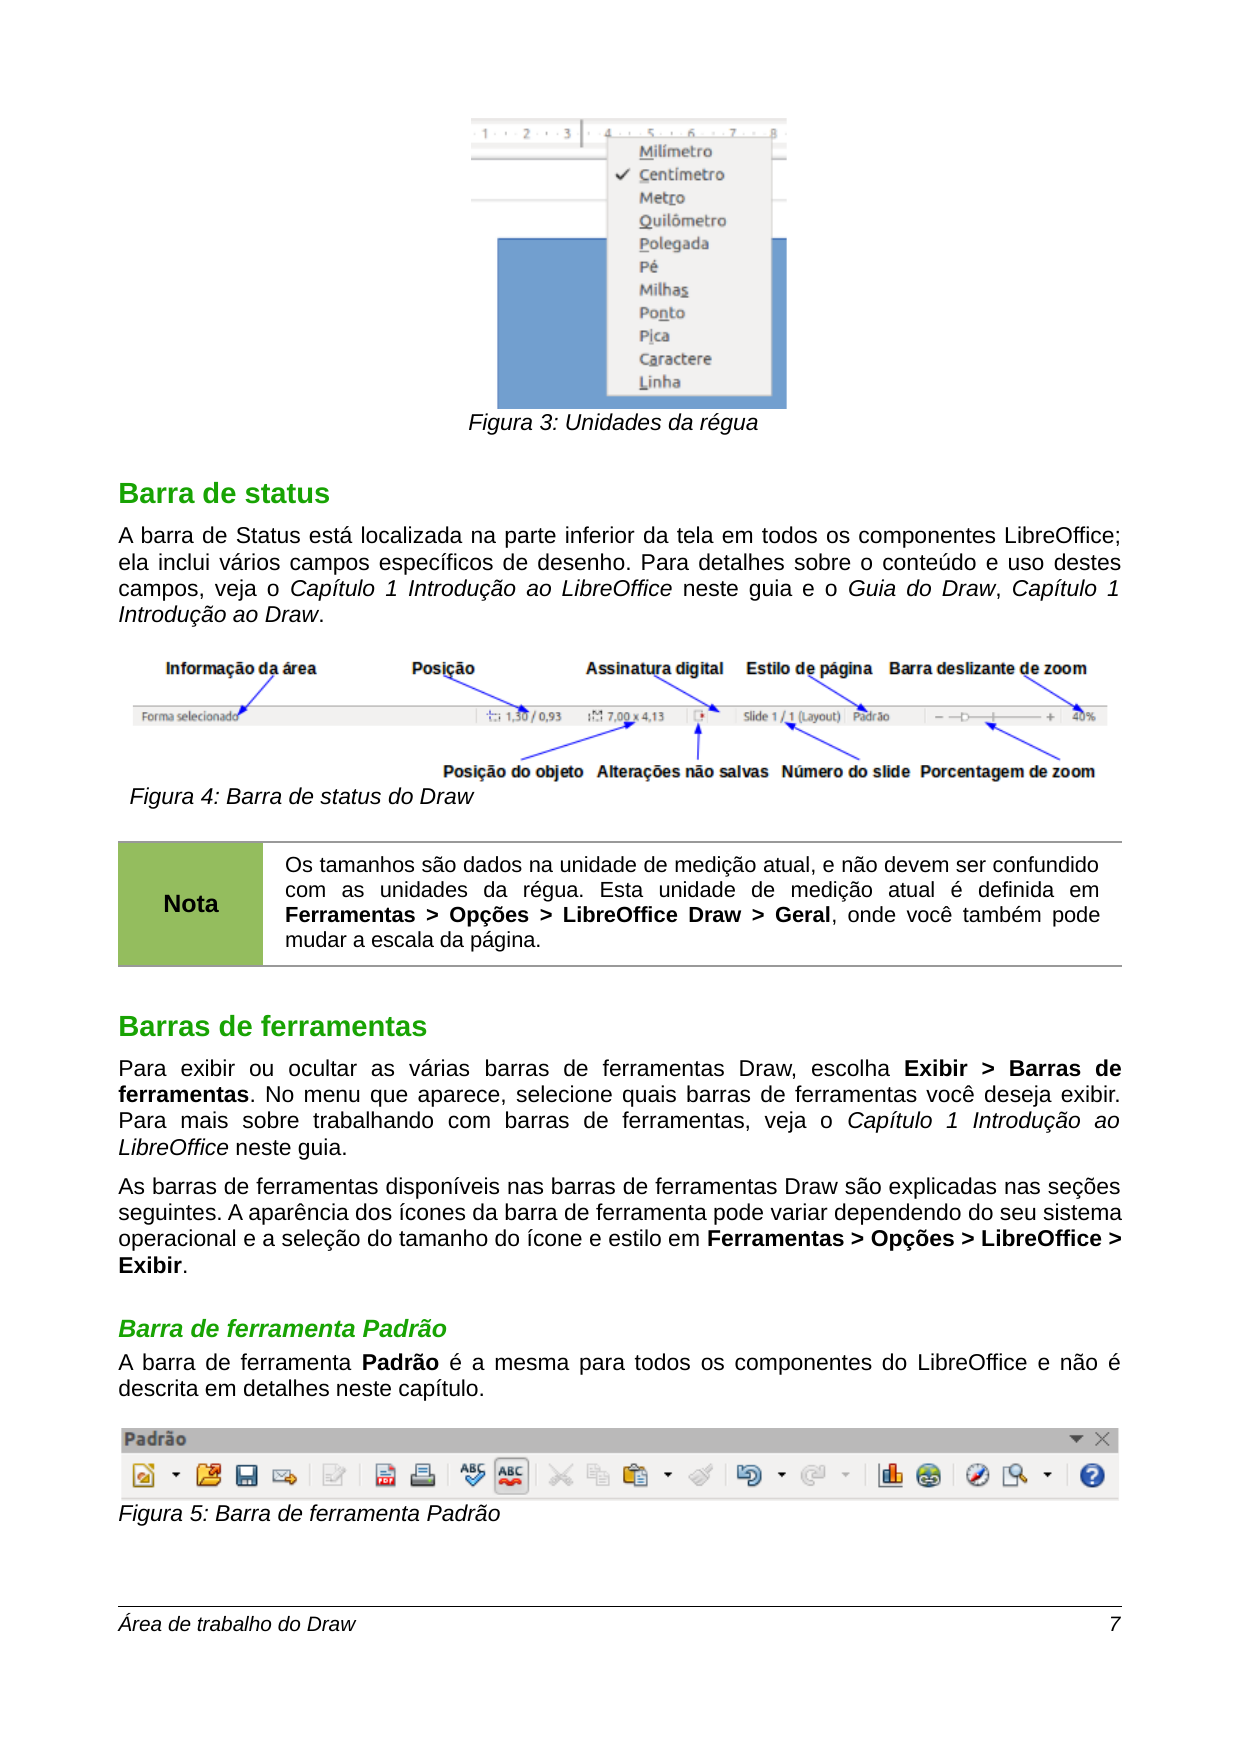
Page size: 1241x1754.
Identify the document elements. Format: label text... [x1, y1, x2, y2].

text A barra de Status está localizada na parte inferior da tela em todos os componentes LibreOffice; ela inclui vários campos específicos de desenho. Para detalhes sobre o conteúdo e uso destes campos, veja o Capítulo 1 Introdução ao LibreOffice neste guia e o Guia do Draw, Capítulo 1 Introdução ao Draw. [118, 522, 1122, 627]
text Figura 3: Unidades da régua [468, 118, 790, 435]
table_header Os tamanhos são dados na unidade de medição atual, e não devem ser confundido com as unidades da régua. Esta unidade de medição atual é definida em Ferramentas > Opções > LibreOffice Draw > Geral, onde você também pode mudar a escala da página. [264, 843, 1122, 965]
table_header Nota [118, 843, 263, 965]
text Figura 4: Barra de status do Draw [129, 652, 1111, 809]
subtitle Barra de status [118, 476, 1122, 510]
text A barra de ferramenta Padrão é a mesma para todos os componentes do LibreOffice e não é descrita em detalhes neste capítulo. [118, 1349, 1122, 1402]
subtitle Barras de ferramentas [118, 1009, 1122, 1042]
text Figura 5: Barra de ferramenta Padrão [118, 1426, 1122, 1527]
text Para exibir ou ocultar as várias barras de ferramentas Draw, escolha Exibir > Barras de ferramentas. No menu que aparece, selecione quais barras de ferramentas você deseja exibir. Para mais sobre trabalhando com barras de ferramentas, veja o Capítulo 1 Introdução ao LibreOffice neste guia. [118, 1055, 1122, 1160]
picture [121, 1428, 1120, 1501]
picture [471, 118, 787, 409]
text As barras de ferramentas disponíveis nas barras de ferramentas Draw são explicadas nas seções seguintes. A aparência dos ícones da barra de ferramenta pode variar dependendo do seu sistema operacional e a seleção do tamanho do ícone e estilo em Ferramentas > Opções > LibreOffice > Exibir. [118, 1173, 1122, 1278]
picture [132, 654, 1108, 783]
subtitle Barra de ferramenta Padrão [118, 1314, 1122, 1342]
